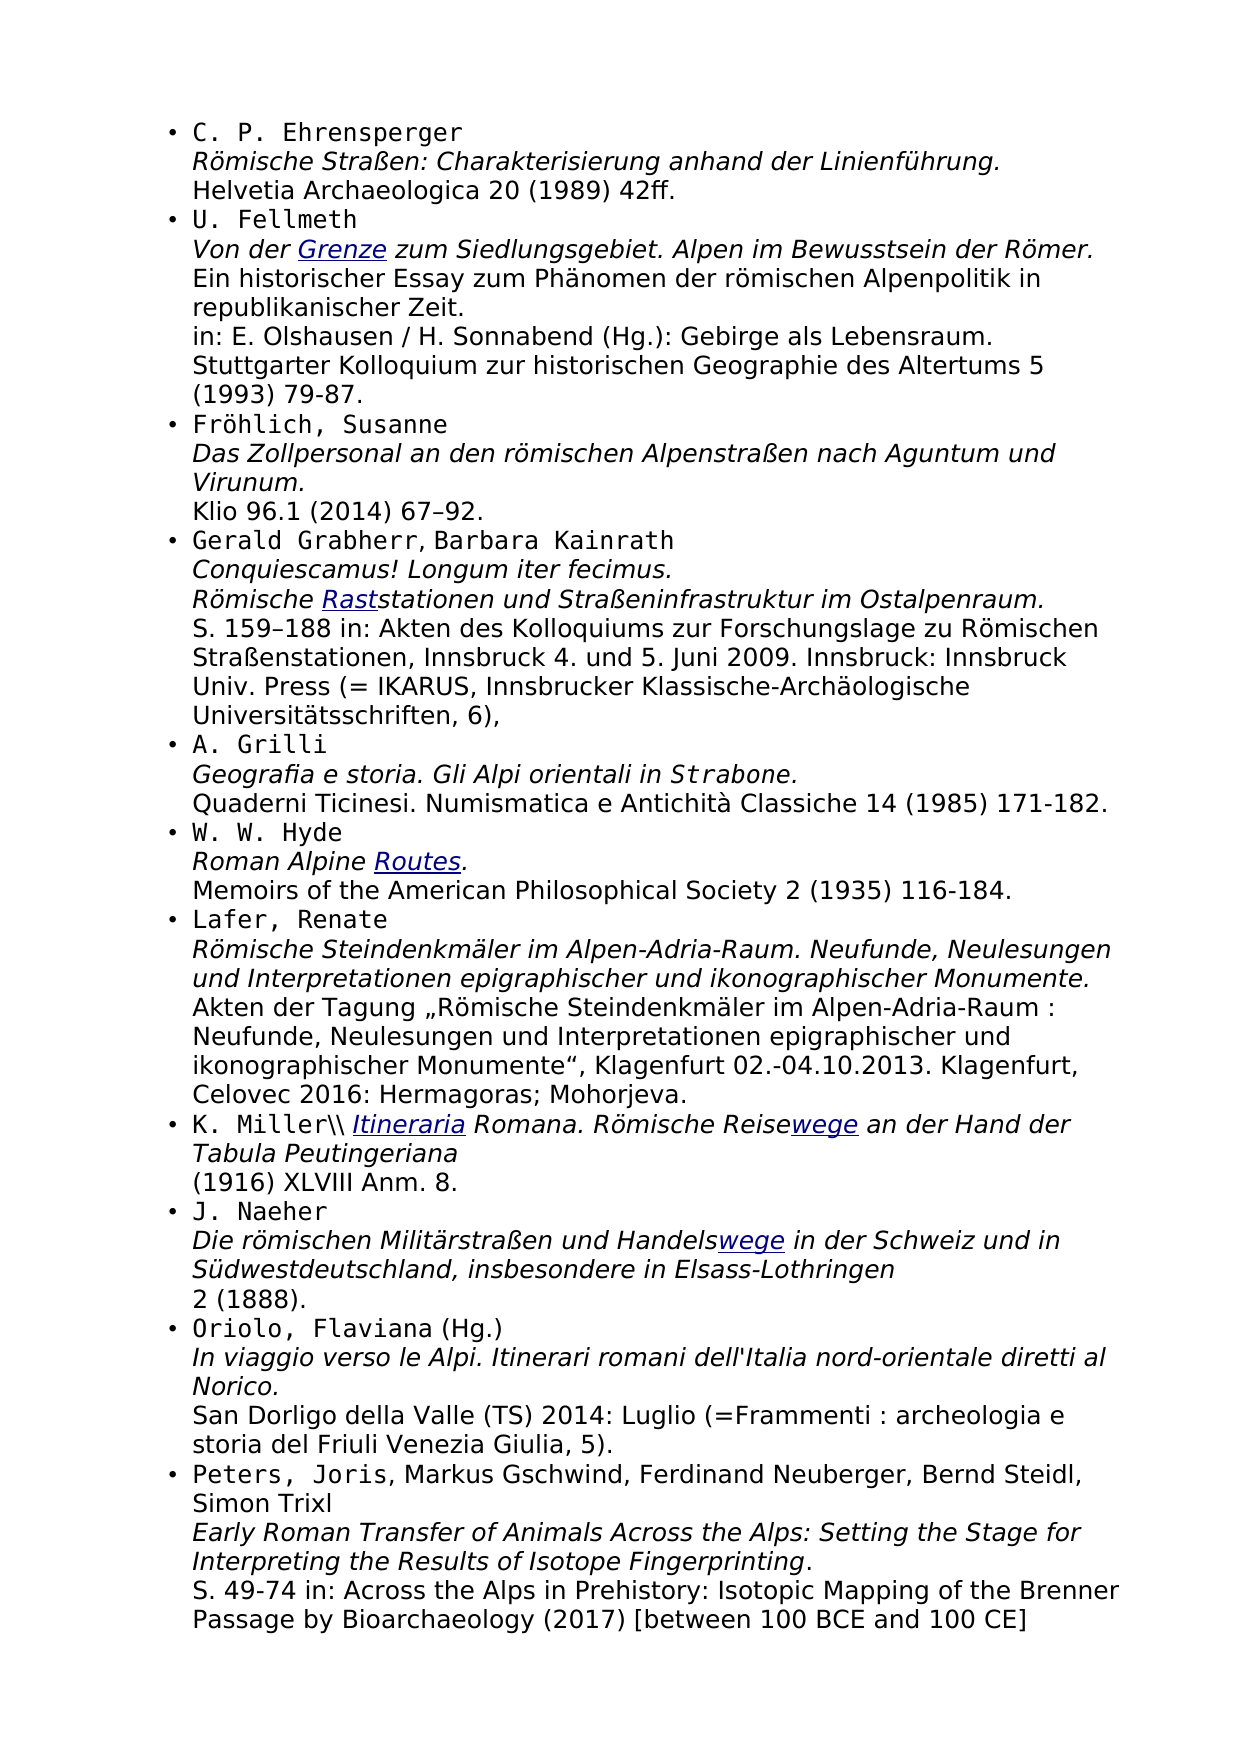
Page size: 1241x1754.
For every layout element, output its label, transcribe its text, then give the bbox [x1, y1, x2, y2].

list A. Grilli Geografia e storia. Gli Alpi orientali in Strabone. Quaderni Ticinesi. Numismatica e Antichità Classiche 14 (1985) 171-182. [177, 731, 1122, 818]
list Peters, Joris, Markus Gschwind, Ferdinand Neuberger, Bernd Steidl, Simon Trixl Early Roman Transfer of Animals Across the Alps: Setting the Stage for Interpreting the Results of Isotope Fingerprinting. S. 49-74 in: Across the Alps in Prehistory: Isotopic Mapping of the Brenner Passage by Bioarchaeology (2017) [between 100 BCE and 100 CE] [177, 1460, 1122, 1635]
list Lafer, Renate Römische Steindenkmäler im Alpen-Adria-Raum. Neufunde, Neulesungen und Interpretationen epigraphischer und ikonographischer Monumente. Akten der Tagung „Römische Steindenkmäler im Alpen-Adria-Raum : Neufunde, Neulesungen und Interpretationen epigraphischer und ikonographischer Monumente“, Klagenfurt 02.-04.10.2013. Klagenfurt, Celovec 2016: Hermagoras; Mohorjeva. [177, 906, 1122, 1110]
list Gerald Grabherr, Barbara Kainrath Conquiescamus! Longum iter fecimus. Römische Raststationen und Straßeninfrastruktur im Ostalpenraum. S. 159–188 in: Akten des Kolloquiums zur Forschungslage zu Römischen Straßenstationen, Innsbruck 4. und 5. Juni 2009. Innsbruck: Innsbruck Univ. Press (= IKARUS, Innsbrucker Klassische-Archäologische Universitätsschriften, 6), [177, 526, 1122, 731]
list W. W. Hyde Roman Alpine Routes. Memoirs of the American Philosophical Society 2 (1935) 116-184. [177, 818, 1122, 906]
list K. Miller\\ Itineraria Romana. Römische Reisewege an der Hand der Tabula Peutingeriana (1916) XLVIII Anm. 8. [177, 1110, 1122, 1197]
list C. P. Ehrensperger Römische Straßen: Charakterisierung anhand der Linienführung. Helvetia Archaeologica 20 (1989) 42ff. [177, 118, 1122, 206]
list Fröhlich, Susanne Das Zollpersonal an den römischen Alpenstraßen nach Aguntum und Virunum. Klio 96.1 (2014) 67–92. [177, 410, 1122, 526]
list Oriolo, Flaviana (Hg.) In viaggio verso le Alpi. Itinerari romani dell'Italia nord-orientale diretti al Norico. San Dorligo della Valle (TS) 2014: Luglio (=Frammenti : archeologia e storia del Friuli Venezia Giulia, 5). [177, 1314, 1122, 1460]
list J. Naeher Die römischen Militärstraßen und Handelswege in der Schweiz und in Südwestdeutschland, insbesondere in Elsass-Lothringen 2 (1888). [177, 1197, 1122, 1314]
list U. Fellmeth Von der Grenze zum Siedlungsgebiet. Alpen im Bewusstsein der Römer. Ein historischer Essay zum Phänomen der römischen Alpenpolitik in republikanischer Zeit. in: E. Olshausen / H. Sonnabend (Hg.): Gebirge als Lebensraum. Stuttgarter Kolloquium zur historischen Geographie des Altertums 5 (1993) 79-87. [177, 206, 1122, 410]
